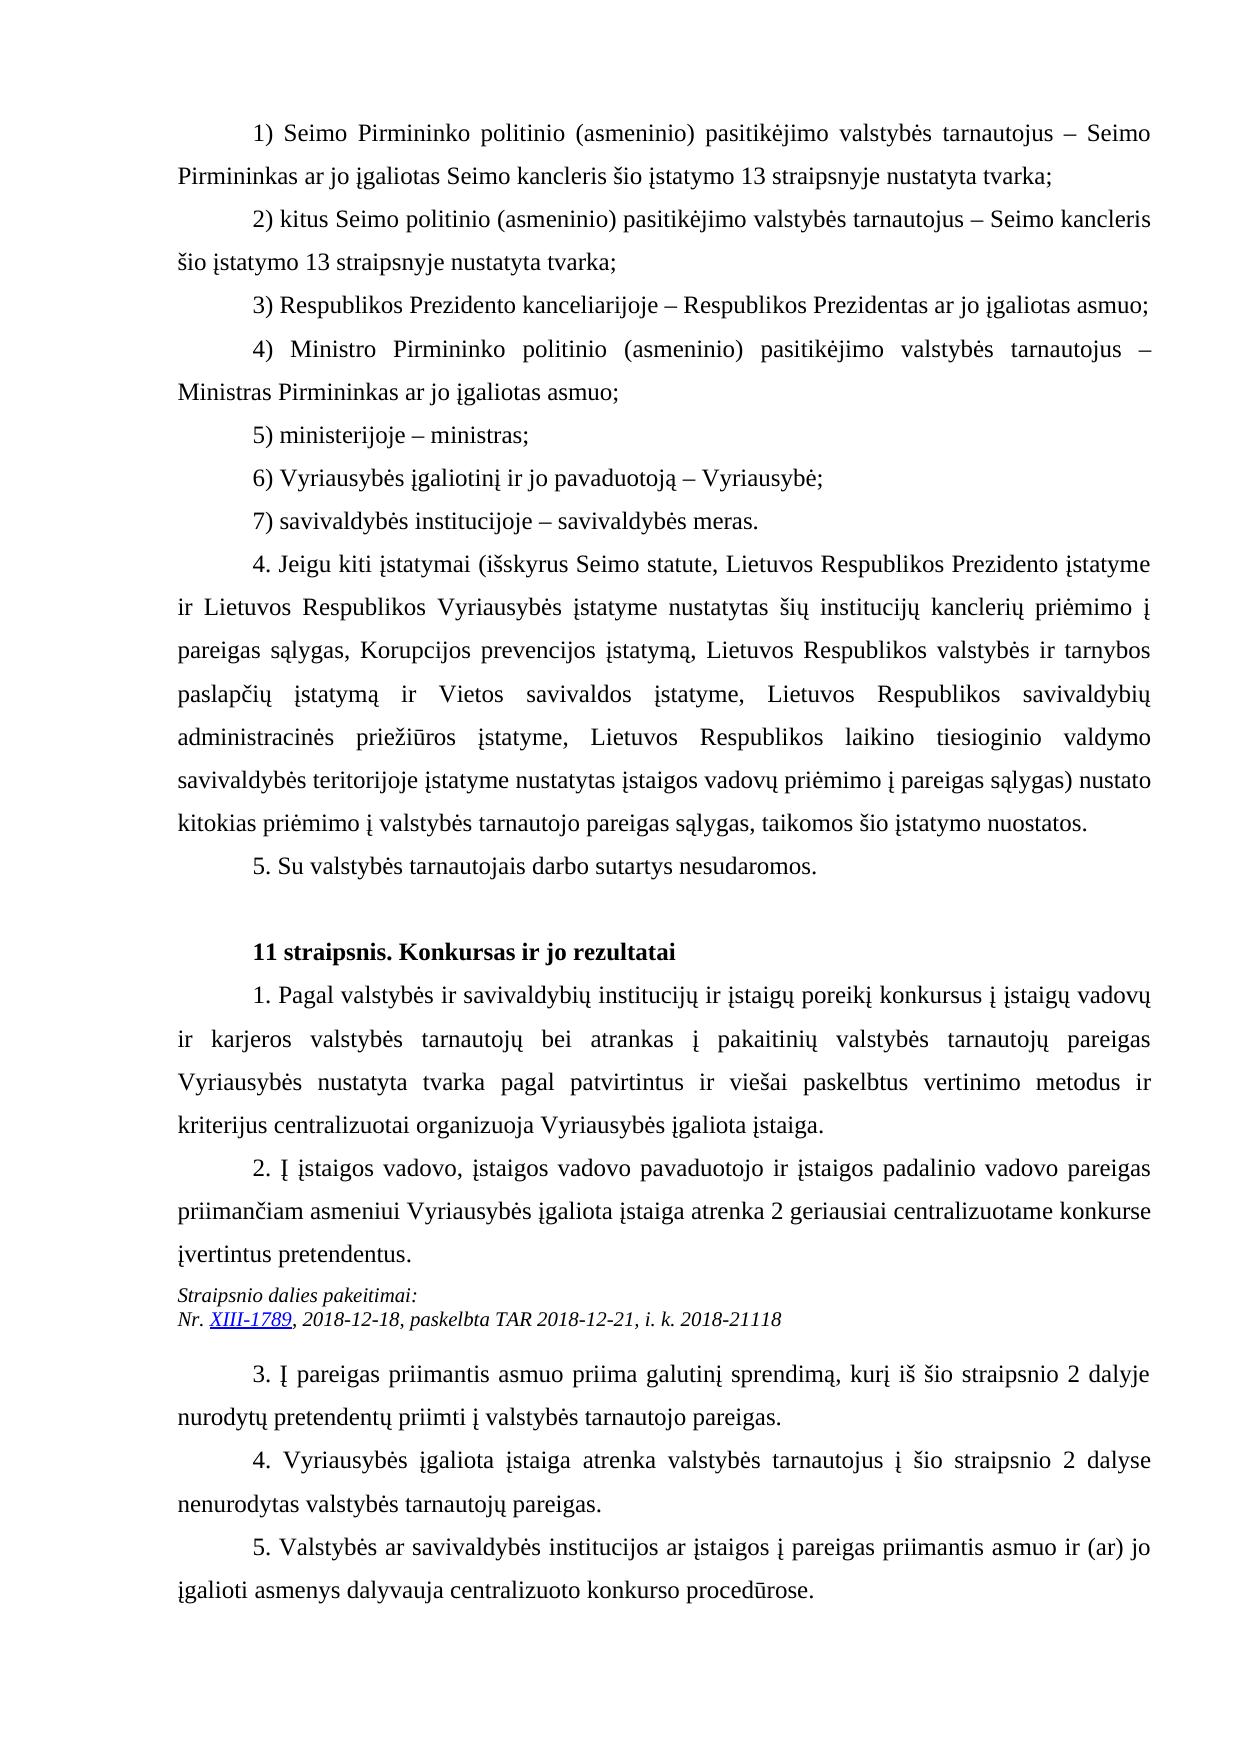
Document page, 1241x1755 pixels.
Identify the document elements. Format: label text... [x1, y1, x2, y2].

text 3. Į pareigas priimantis asmuo priima galutinį sprendimą, kurį iš šio straipsnio 2 dalyje nurodytų pretendentų priimti į valstybės tarnautojo pareigas. [177, 1359, 1152, 1431]
text Nr. XIII-1789, 2018-12-18, paskelbta TAR 2018-12-21, i. k. 2018-21118 [177, 1307, 1152, 1331]
text 4) Ministro Pirmininko politinio (asmeninio) pasitikėjimo valstybės tarnautojus – Ministras Pirmininkas ar jo įgaliotas asmuo; [177, 334, 1152, 406]
text 4. Jeigu kiti įstatymai (išskyrus Seimo statute, Lietuvos Respublikos Prezidento įstatyme ir Lietuvos Respublikos Vyriausybės įstatyme nustatytas šių institucijų kanclerių priėmimo į pareigas sąlygas, Korupcijos prevencijos įstatymą, Lietuvos Respublikos valstybės ir tarnybos paslapčių įstatymą ir Vietos savivaldos įstatyme, Lietuvos Respublikos savivaldybių administracinės priežiūros įstatyme, Lietuvos Respublikos laikino tiesioginio valdymo savivaldybės teritorijoje įstatyme nustatytas įstaigos vadovų priėmimo į pareigas sąlygas) nustato kitokias priėmimo į valstybės tarnautojo pareigas sąlygas, taikomos šio įstatymo nuostatos. [177, 549, 1152, 837]
text 11 straipsnis. Konkursas ir jo rezultatai [177, 937, 1152, 966]
text 6) Vyriausybės įgaliotinį ir jo pavaduotoją – Vyriausybė; [177, 463, 1152, 492]
text 5. Su valstybės tarnautojais darbo sutartys nesudaromos. [177, 851, 1152, 880]
text 7) savivaldybės institucijoje – savivaldybės meras. [177, 506, 1152, 535]
text 4. Vyriausybės įgaliota įstaiga atrenka valstybės tarnautojus į šio straipsnio 2 dalyse nenurodytas valstybės tarnautojų pareigas. [177, 1446, 1152, 1517]
text 2. Į įstaigos vadovo, įstaigos vadovo pavaduotojo ir įstaigos padalinio vadovo pareigas priimančiam asmeniui Vyriausybės įgaliota įstaiga atrenka 2 geriausiai centralizuotame konkurse įvertintus pretendentus. [177, 1153, 1152, 1268]
text 1) Seimo Pirmininko politinio (asmeninio) pasitikėjimo valstybės tarnautojus – Seimo Pirmininkas ar jo įgaliotas Seimo kancleris šio įstatymo 13 straipsnyje nustatyta tvarka; [177, 118, 1152, 190]
text 3) Respublikos Prezidento kanceliarijoje – Respublikos Prezidentas ar jo įgaliotas asmuo; [177, 291, 1152, 319]
text 1. Pagal valstybės ir savivaldybių institucijų ir įstaigų poreikį konkursus į įstaigų vadovų ir karjeros valstybės tarnautojų bei atrankas į pakaitinių valstybės tarnautojų pareigas Vyriausybės nustatyta tvarka pagal patvirtintus ir viešai paskelbtus vertinimo metodus ir kriterijus centralizuotai organizuoja Vyriausybės įgaliota įstaiga. [177, 981, 1152, 1139]
text 2) kitus Seimo politinio (asmeninio) pasitikėjimo valstybės tarnautojus – Seimo kancleris šio įstatymo 13 straipsnyje nustatyta tvarka; [177, 204, 1152, 276]
text 5) ministerijoje – ministras; [177, 420, 1152, 449]
text 5. Valstybės ar savivaldybės institucijos ar įstaigos į pareigas priimantis asmuo ir (ar) jo įgalioti asmenys dalyvauja centralizuoto konkurso procedūrose. [177, 1532, 1152, 1604]
text Straipsnio dalies pakeitimai: [177, 1282, 1152, 1307]
